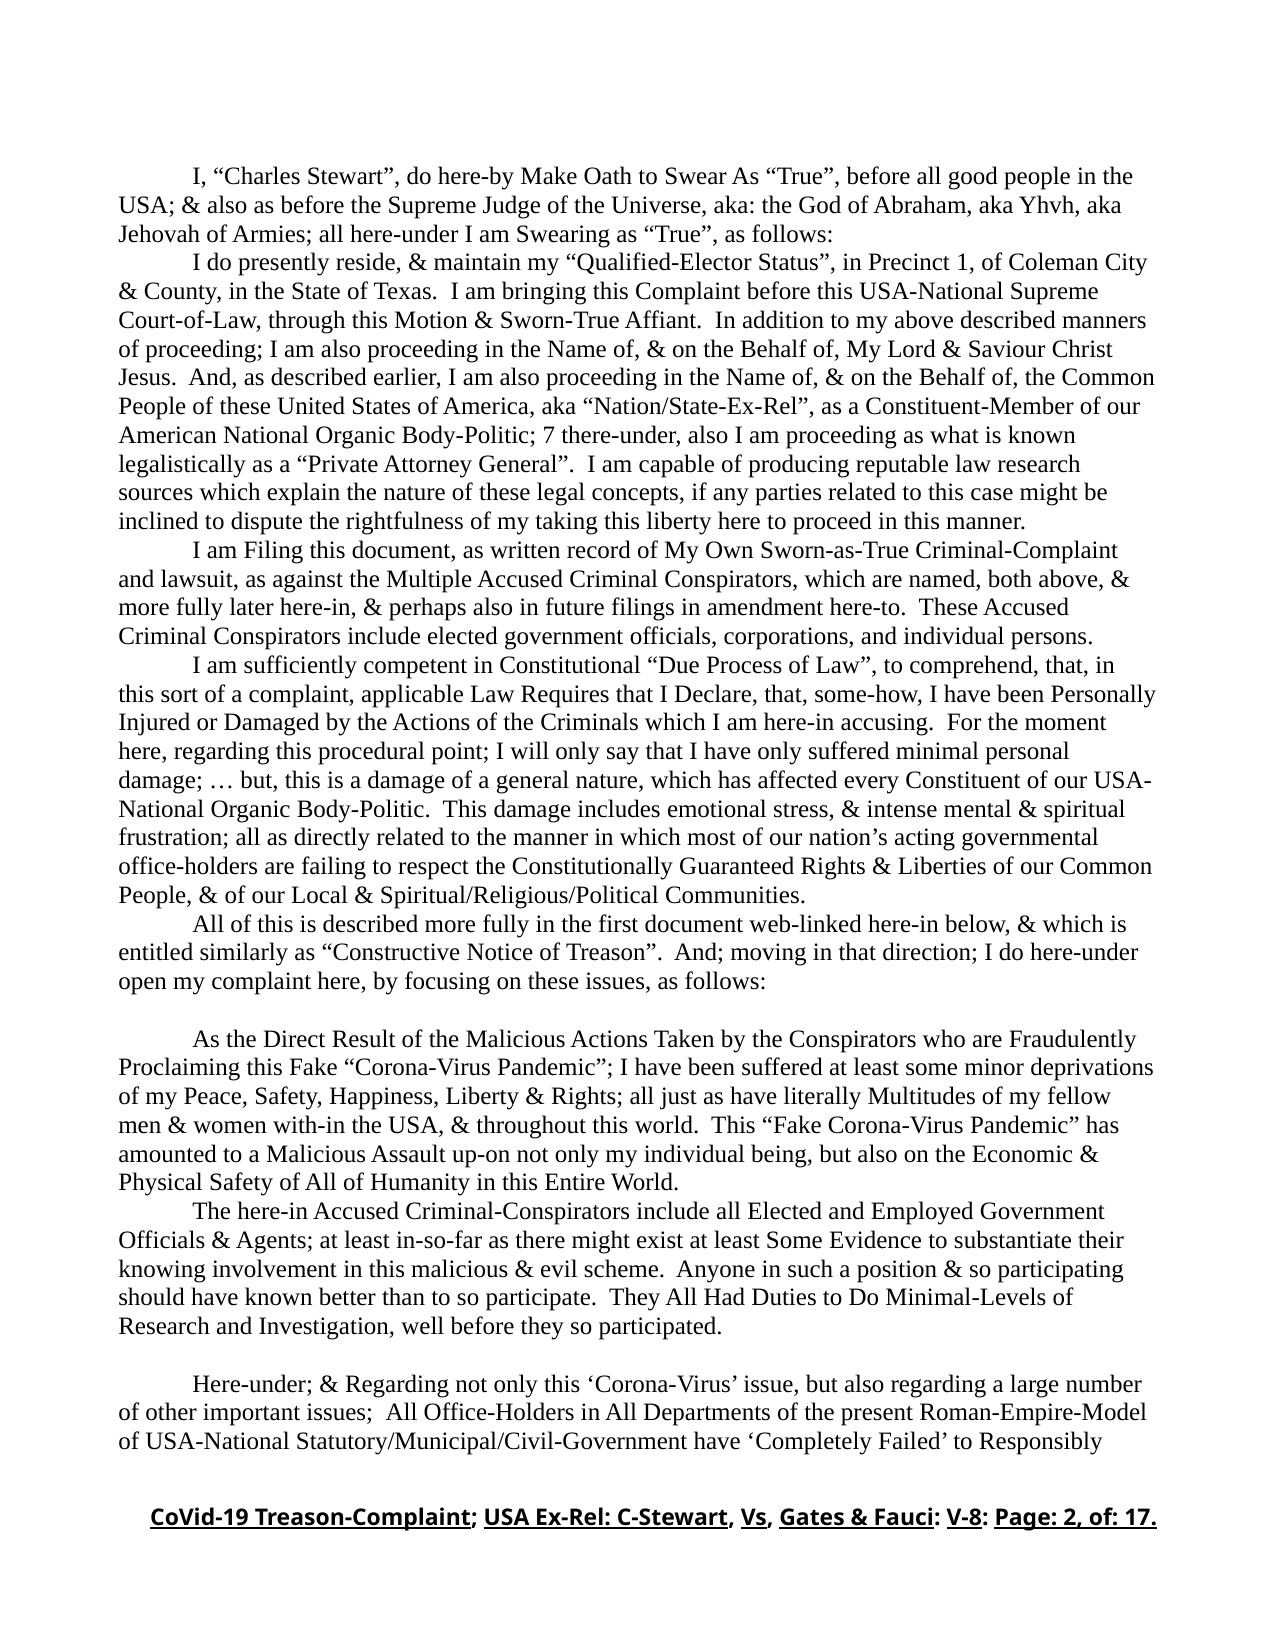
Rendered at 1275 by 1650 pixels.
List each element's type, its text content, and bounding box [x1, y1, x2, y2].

text The here-in Accused Criminal-Conspirators include all Elected and Employed Government Officials & Agents; at least in-so-far as there might exist at least Some Evidence to substantiate their knowing involvement in this malicious & evil scheme. Anyone in such a position & so participating should have known better than to so participate. They All Had Duties to Do Minimal-Levels of Research and Investigation, well before they so participated. [118, 1196, 1157, 1369]
text Here-under; & Regarding not only this ‘Corona-Virus’ issue, but also regarding a large number of other important issues; All Office-Holders in All Departments of the present Roman-Empire-Model of USA-National Statutory/Municipal/Civil-Government have ‘Completely Failed’ to Responsibly [118, 1369, 1157, 1455]
text I, “Charles Stewart”, do here-by Make Oath to Swear As “True”, before all good people in the USA; & also as before the Supreme Judge of the Universe, aka: the God of Abraham, aka Yhvh, aka Jehovah of Armies; all here-under I am Swearing as “True”, as follows: I do presently reside, & maintain my “Qualified-Elector Status”, in Precinct 1, of Coleman City & County, in the State of Texas. I am bringing this Complaint before this USA-National Supreme Court-of-Law, through this Motion & Sworn-True Affiant. In addition to my above described manners of proceeding; I am also proceeding in the Name of, & on the Behalf of, My Lord & Saviour Christ Jesus. And, as described earlier, I am also proceeding in the Name of, & on the Behalf of, the Common People of these United States of America, aka “Nation/State-Ex-Rel”, as a Constituent-Member of our American National Organic Body-Politic; 7 there-under, also I am proceeding as what is known legalistically as a “Private Attorney General”. I am capable of producing reputable law research sources which explain the nature of these legal concepts, if any parties related to this case might be inclined to dispute the rightfulness of my taking this liberty here to proceed in this manner. I am Filing this document, as written record of My Own Sworn-as-True Criminal-Complaint and lawsuit, as against the Multiple Accused Criminal Conspirators, which are named, both above, & more fully later here-in, & perhaps also in future filings in amendment here-to. These Accused Criminal Conspirators include elected government officials, corporations, and individual persons. I am sufficiently competent in Constitutional “Due Process of Law”, to comprehend, that, in this sort of a complaint, applicable Law Requires that I Declare, that, some-how, I have been Personally Injured or Damaged by the Actions of the Criminals which I am here-in accusing. For the moment here, regarding this procedural point; I will only say that I have only suffered minimal personal damage; … but, this is a damage of a general nature, which has affected every Constituent of our USA-National Organic Body-Politic. This damage includes emotional stress, & intense mental & spiritual frustration; all as directly related to the manner in which most of our nation’s acting governmental office-holders are failing to respect the Constitutionally Guaranteed Rights & Liberties of our Common People, & of our Local & Spiritual/Religious/Political Communities. All of this is described more fully in the first document web-linked here-in below, & which is entitled similarly as “Constructive Notice of Treason”. And; moving in that direction; I do here-under open my complaint here, by focusing on these issues, as follows: As the Direct Result of the Malicious Actions Taken by the Conspirators who are Fraudulently Proclaiming this Fake “Corona-Virus Pandemic”; I have been suffered at least some minor deprivations of my Peace, Safety, Happiness, Liberty & Rights; all just as have literally Multitudes of my fellow men & women with-in the USA, & throughout this world. This “Fake Corona-Virus Pandemic” has amounted to a Malicious Assault up-on not only my individual being, but also on the Economic & Physical Safety of All of Humanity in this Entire World. [118, 161, 1157, 1196]
